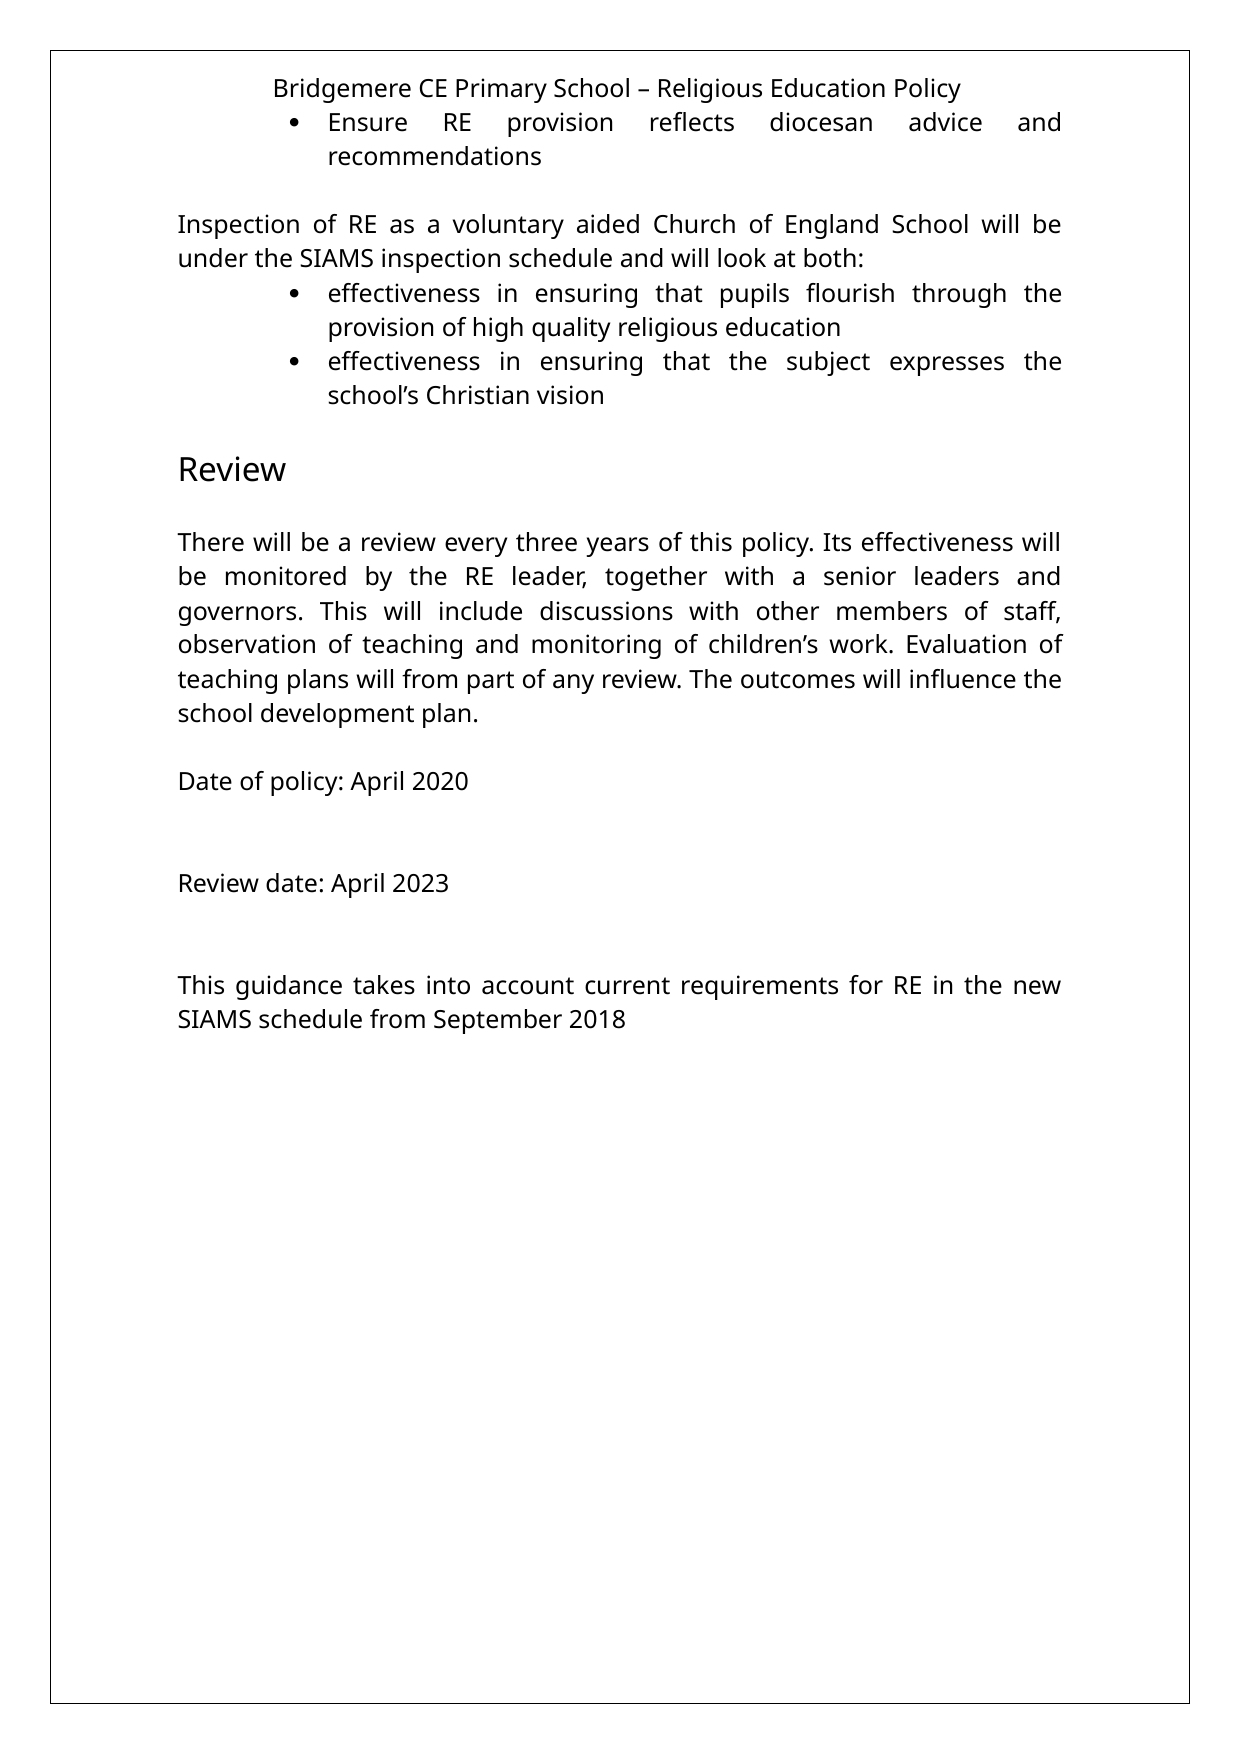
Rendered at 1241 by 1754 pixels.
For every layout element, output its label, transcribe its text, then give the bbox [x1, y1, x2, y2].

text Review date: April 2023 [177, 866, 1063, 900]
text Review [177, 446, 1063, 491]
list effectiveness in ensuring that the subject expresses the school’s Christian vision [290, 343, 1063, 411]
text Date of policy: April 2020 [177, 763, 1063, 797]
text Inspection of RE as a voluntary aided Church of England School will be under the SIAMS inspection schedule and will look at both: [177, 207, 1063, 275]
list effectiveness in ensuring that pupils flourish through the provision of high quality religious education [290, 275, 1063, 343]
text This guidance takes into account current requirements for RE in the new SIAMS schedule from September 2018 [177, 968, 1063, 1036]
list Ensure RE provision reflects diocesan advice and recommendations [290, 105, 1063, 173]
text There will be a review every three years of this policy. Its effectiveness will be monitored by the RE leader, together with a senior leaders and governors. This will include discussions with other members of staff, observation of teaching and monitoring of children’s work. Evaluation of teaching plans will from part of any review. The outcomes will influence the school development plan. [177, 525, 1063, 729]
